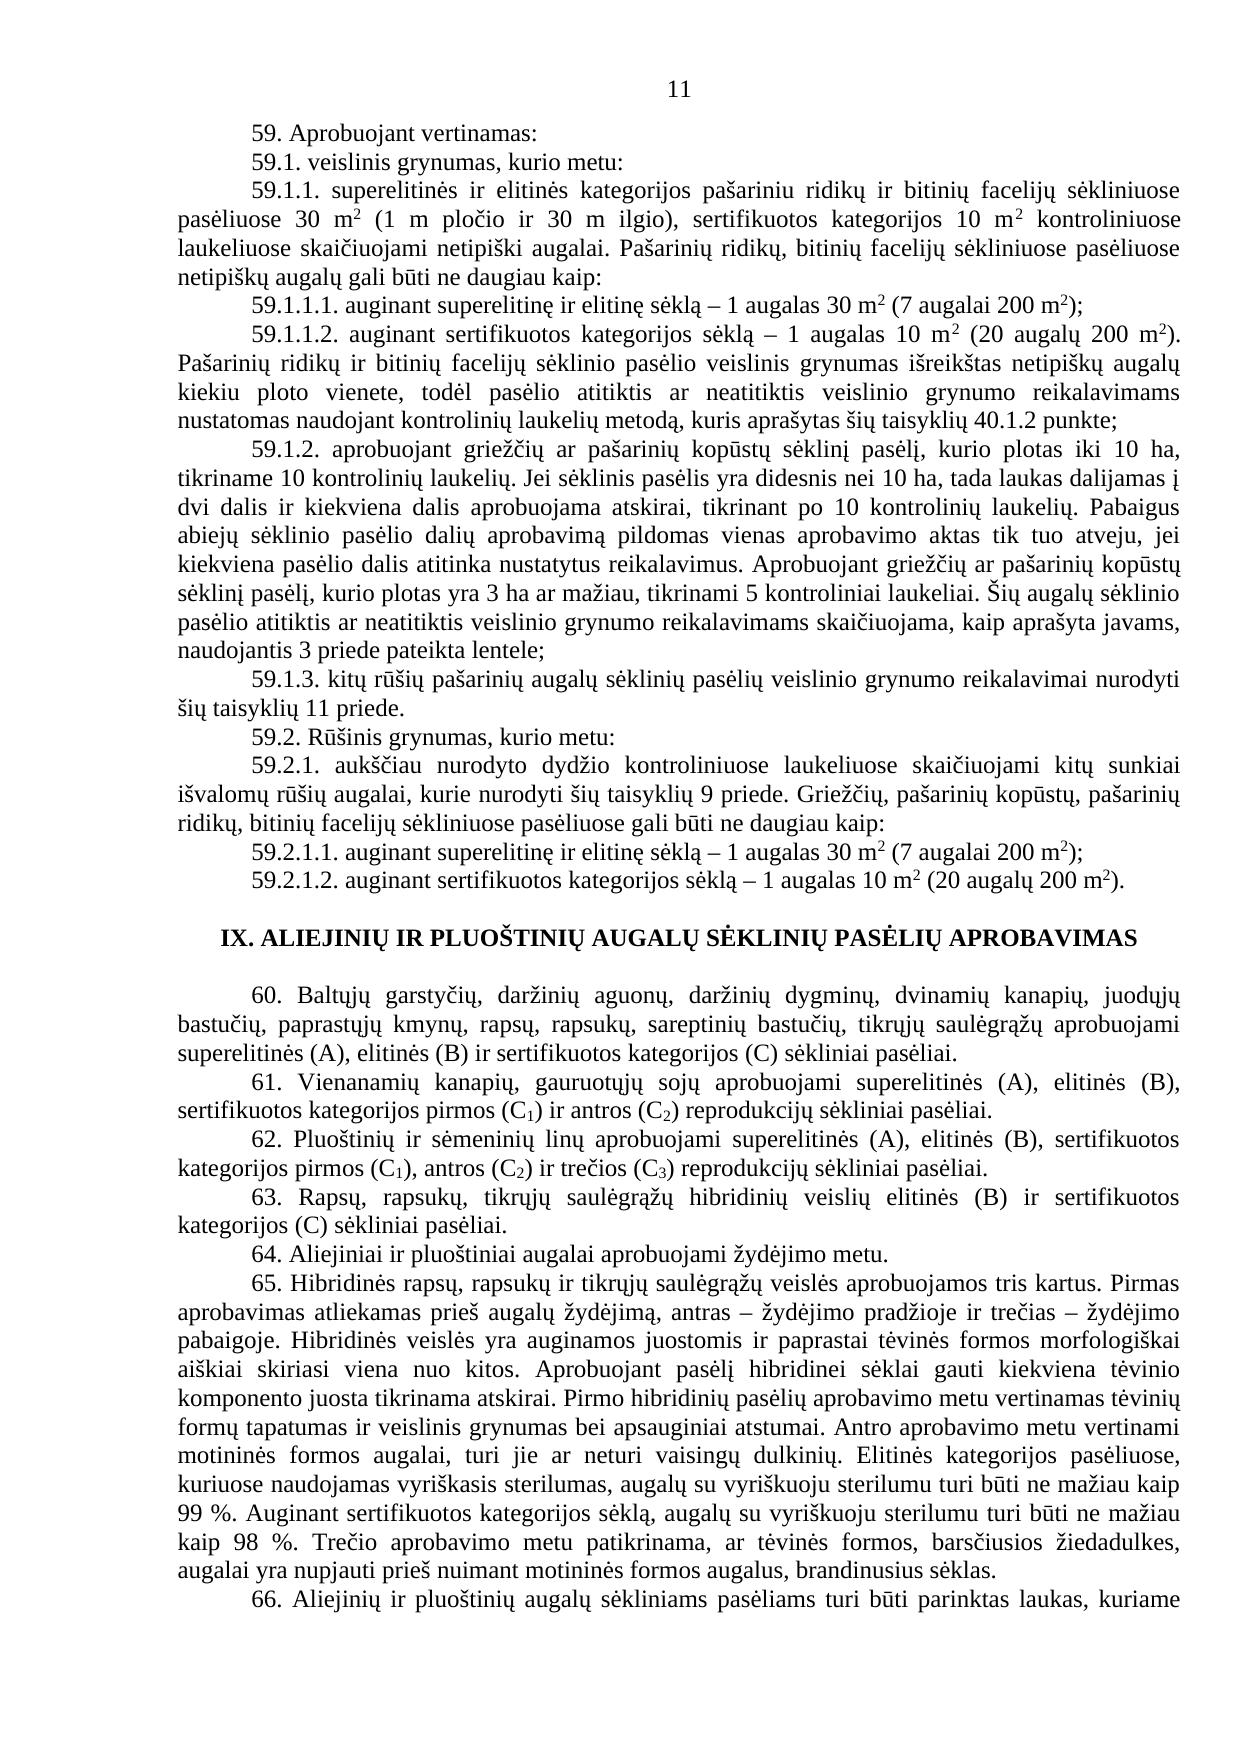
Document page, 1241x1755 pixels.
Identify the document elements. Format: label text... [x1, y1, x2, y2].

text 62. Pluoštinių ir sėmeninių linų aprobuojami superelitinės (A), elitinės (B), sertifikuotos kategorijos pirmos (C1), antros (C2) ir trečios (C3) reprodukcijų sėkliniai pasėliai. [177, 1124, 1181, 1182]
text 59. Aprobuojant vertinamas: [177, 118, 1181, 147]
text 59.2.1.1. auginant superelitinę ir elitinę sėklą – 1 augalas 30 m2 (7 augalai 200 m2); [177, 837, 1181, 866]
text 64. Aliejiniai ir pluoštiniai augalai aprobuojami žydėjimo metu. [177, 1239, 1181, 1268]
text 59.2.1. aukščiau nurodyto dydžio kontroliniuose laukeliuose skaičiuojami kitų sunkiai išvalomų rūšių augalai, kurie nurodyti šių taisyklių 9 priede. Griežčių, pašarinių kopūstų, pašarinių ridikų, bitinių facelijų sėkliniuose pasėliuose gali būti ne daugiau kaip: [177, 751, 1181, 837]
text 65. Hibridinės rapsų, rapsukų ir tikrųjų saulėgrąžų veislės aprobuojamos tris kartus. Pirmas aprobavimas atliekamas prieš augalų žydėjimą, antras – žydėjimo pradžioje ir trečias – žydėjimo pabaigoje. Hibridinės veislės yra auginamos juostomis ir paprastai tėvinės formos morfologiškai aiškiai skiriasi viena nuo kitos. Aprobuojant pasėlį hibridinei sėklai gauti kiekviena tėvinio komponento juosta tikrinama atskirai. Pirmo hibridinių pasėlių aprobavimo metu vertinamas tėvinių formų tapatumas ir veislinis grynumas bei apsauginiai atstumai. Antro aprobavimo metu vertinami motininės formos augalai, turi jie ar neturi vaisingų dulkinių. Elitinės kategorijos pasėliuose, kuriuose naudojamas vyriškasis sterilumas, augalų su vyriškuoju sterilumu turi būti ne mažiau kaip 99 %. Auginant sertifikuotos kategorijos sėklą, augalų su vyriškuoju sterilumu turi būti ne mažiau kaip 98 %. Trečio aprobavimo metu patikrinama, ar tėvinės formos, barsčiusios žiedadulkes, augalai yra nupjauti prieš nuimant motininės formos augalus, brandinusius sėklas. [177, 1268, 1181, 1584]
text 59.1.1.1. auginant superelitinę ir elitinę sėklą – 1 augalas 30 m2 (7 augalai 200 m2); [177, 291, 1181, 319]
text 59.1.2. aprobuojant griežčių ar pašarinių kopūstų sėklinį pasėlį, kurio plotas iki 10 ha, tikriname 10 kontrolinių laukelių. Jei sėklinis pasėlis yra didesnis nei 10 ha, tada laukas dalijamas į dvi dalis ir kiekviena dalis aprobuojama atskirai, tikrinant po 10 kontrolinių laukelių. Pabaigus abiejų sėklinio pasėlio dalių aprobavimą pildomas vienas aprobavimo aktas tik tuo atveju, jei kiekviena pasėlio dalis atitinka nustatytus reikalavimus. Aprobuojant griežčių ar pašarinių kopūstų sėklinį pasėlį, kurio plotas yra 3 ha ar mažiau, tikrinami 5 kontroliniai laukeliai. Šių augalų sėklinio pasėlio atitiktis ar neatitiktis veislinio grynumo reikalavimams skaičiuojama, kaip aprašyta javams, naudojantis 3 priede pateikta lentele; [177, 434, 1181, 664]
text 59.1.3. kitų rūšių pašarinių augalų sėklinių pasėlių veislinio grynumo reikalavimai nurodyti šių taisyklių 11 priede. [177, 664, 1181, 722]
text 63. Rapsų, rapsukų, tikrųjų saulėgrąžų hibridinių veislių elitinės (B) ir sertifikuotos kategorijos (C) sėkliniai pasėliai. [177, 1182, 1181, 1239]
text 59.1.1. superelitinės ir elitinės kategorijos pašariniu ridikų ir bitinių facelijų sėkliniuose pasėliuose 30 m2 (1 m pločio ir 30 m ilgio), sertifikuotos kategorijos 10 m2 kontroliniuose laukeliuose skaičiuojami netipiški augalai. Pašarinių ridikų, bitinių facelijų sėkliniuose pasėliuose netipiškų augalų gali būti ne daugiau kaip: [177, 176, 1181, 291]
text IX. ALIEJINIŲ IR PLUOŠTINIŲ AUGALŲ SĖKLINIŲ PASĖLIŲ APROBAVIMAS [177, 923, 1181, 952]
text 60. Baltųjų garstyčių, daržinių aguonų, daržinių dygminų, dvinamių kanapių, juodųjų bastučių, paprastųjų kmynų, rapsų, rapsukų, sareptinių bastučių, tikrųjų saulėgrąžų aprobuojami superelitinės (A), elitinės (B) ir sertifikuotos kategorijos (C) sėkliniai pasėliai. [177, 981, 1181, 1067]
text 59.2. Rūšinis grynumas, kurio metu: [177, 722, 1181, 751]
text 61. Vienanamių kanapių, gauruotųjų sojų aprobuojami superelitinės (A), elitinės (B), sertifikuotos kategorijos pirmos (C1) ir antros (C2) reprodukcijų sėkliniai pasėliai. [177, 1067, 1181, 1124]
text 59.1. veislinis grynumas, kurio metu: [177, 147, 1181, 176]
text 59.1.1.2. auginant sertifikuotos kategorijos sėklą – 1 augalas 10 m2 (20 augalų 200 m2). Pašarinių ridikų ir bitinių facelijų sėklinio pasėlio veislinis grynumas išreikštas netipiškų augalų kiekiu ploto vienete, todėl pasėlio atitiktis ar neatitiktis veislinio grynumo reikalavimams nustatomas naudojant kontrolinių laukelių metodą, kuris aprašytas šių taisyklių 40.1.2 punkte; [177, 319, 1181, 434]
text 66. Aliejinių ir pluoštinių augalų sėkliniams pasėliams turi būti parinktas laukas, kuriame [177, 1584, 1181, 1613]
text 59.2.1.2. auginant sertifikuotos kategorijos sėklą – 1 augalas 10 m2 (20 augalų 200 m2). [177, 866, 1181, 894]
